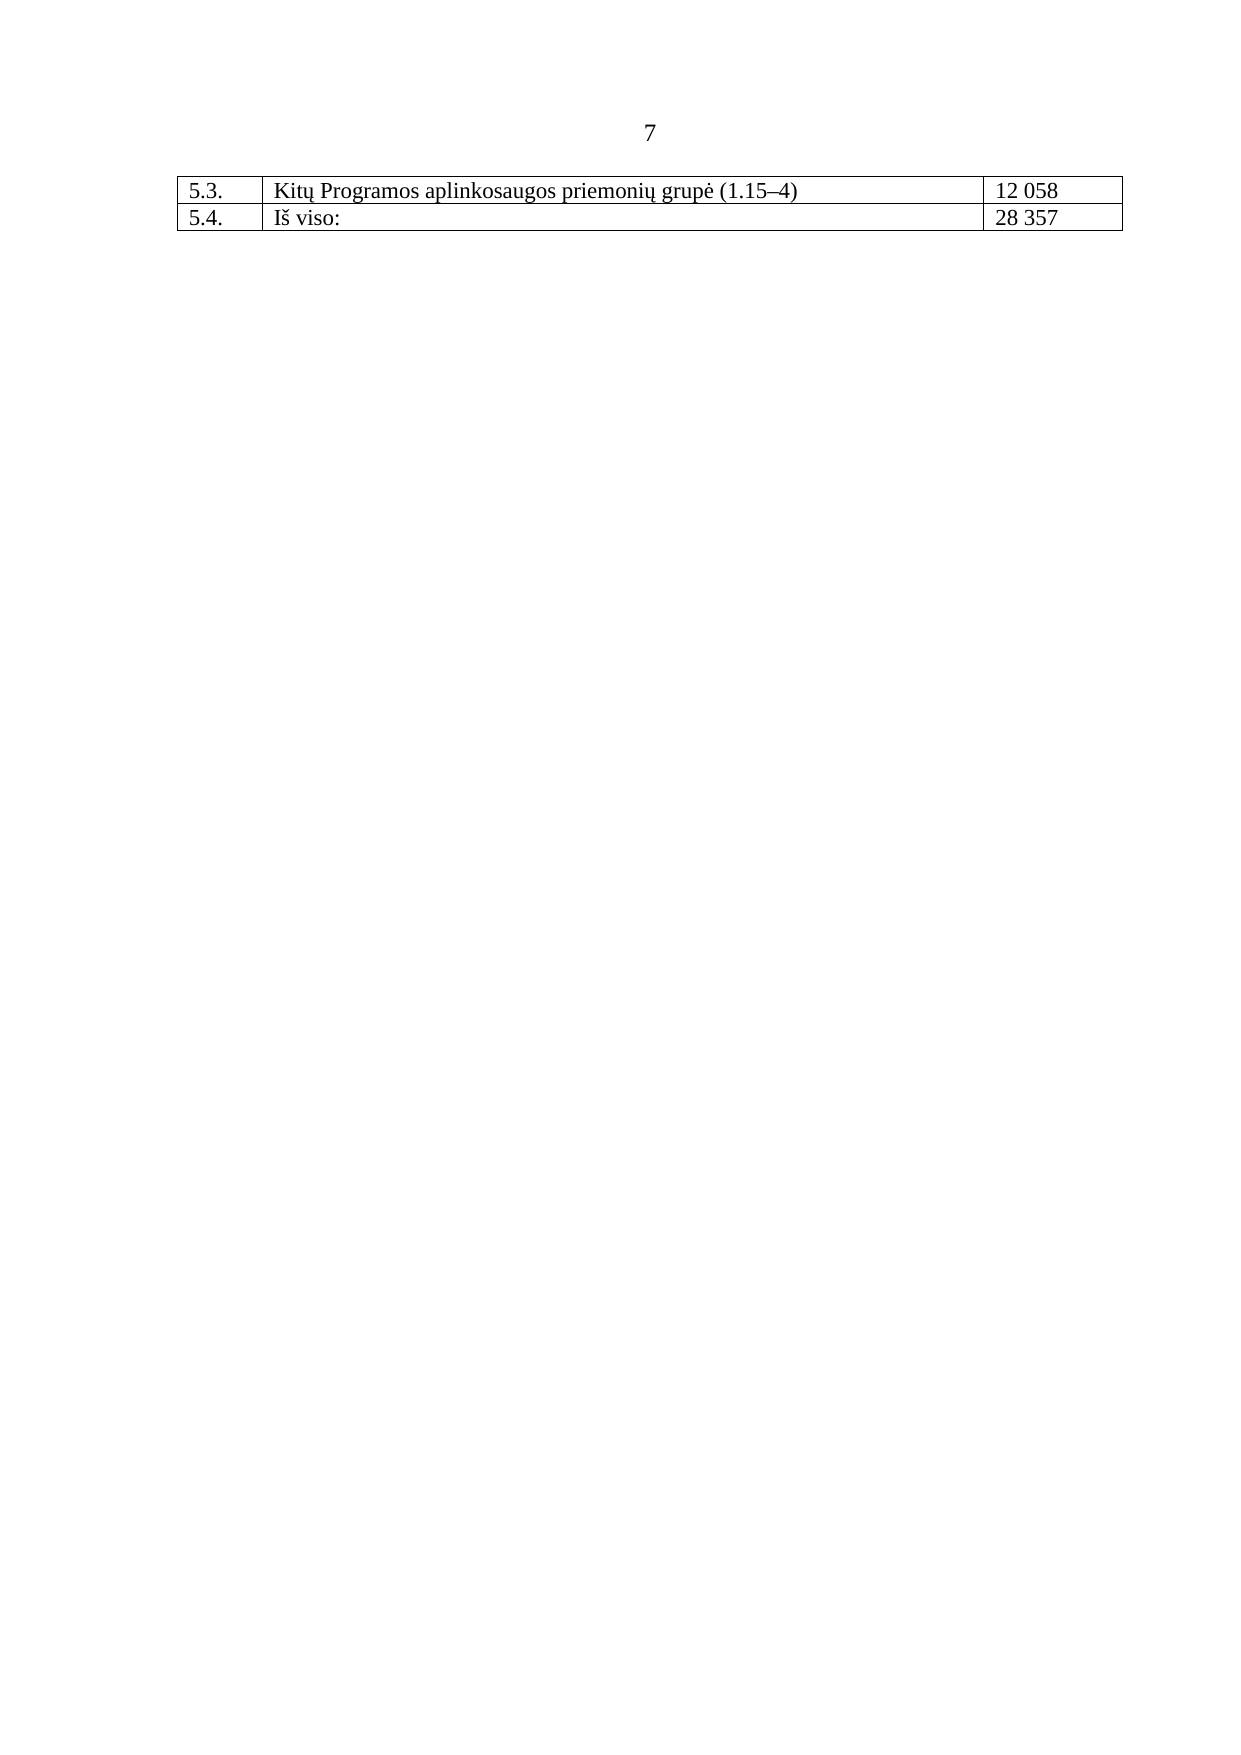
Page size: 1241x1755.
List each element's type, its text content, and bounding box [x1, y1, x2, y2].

table_cell Kitų Programos aplinkosaugos priemonių grupė (1.15–4) [263, 177, 983, 203]
table_cell 5.3. [178, 177, 262, 203]
table_cell 12 058 [984, 177, 1122, 203]
table_cell 5.4. [178, 204, 262, 230]
table_cell 28 357 [984, 204, 1122, 230]
table_cell Iš viso: [263, 204, 983, 230]
